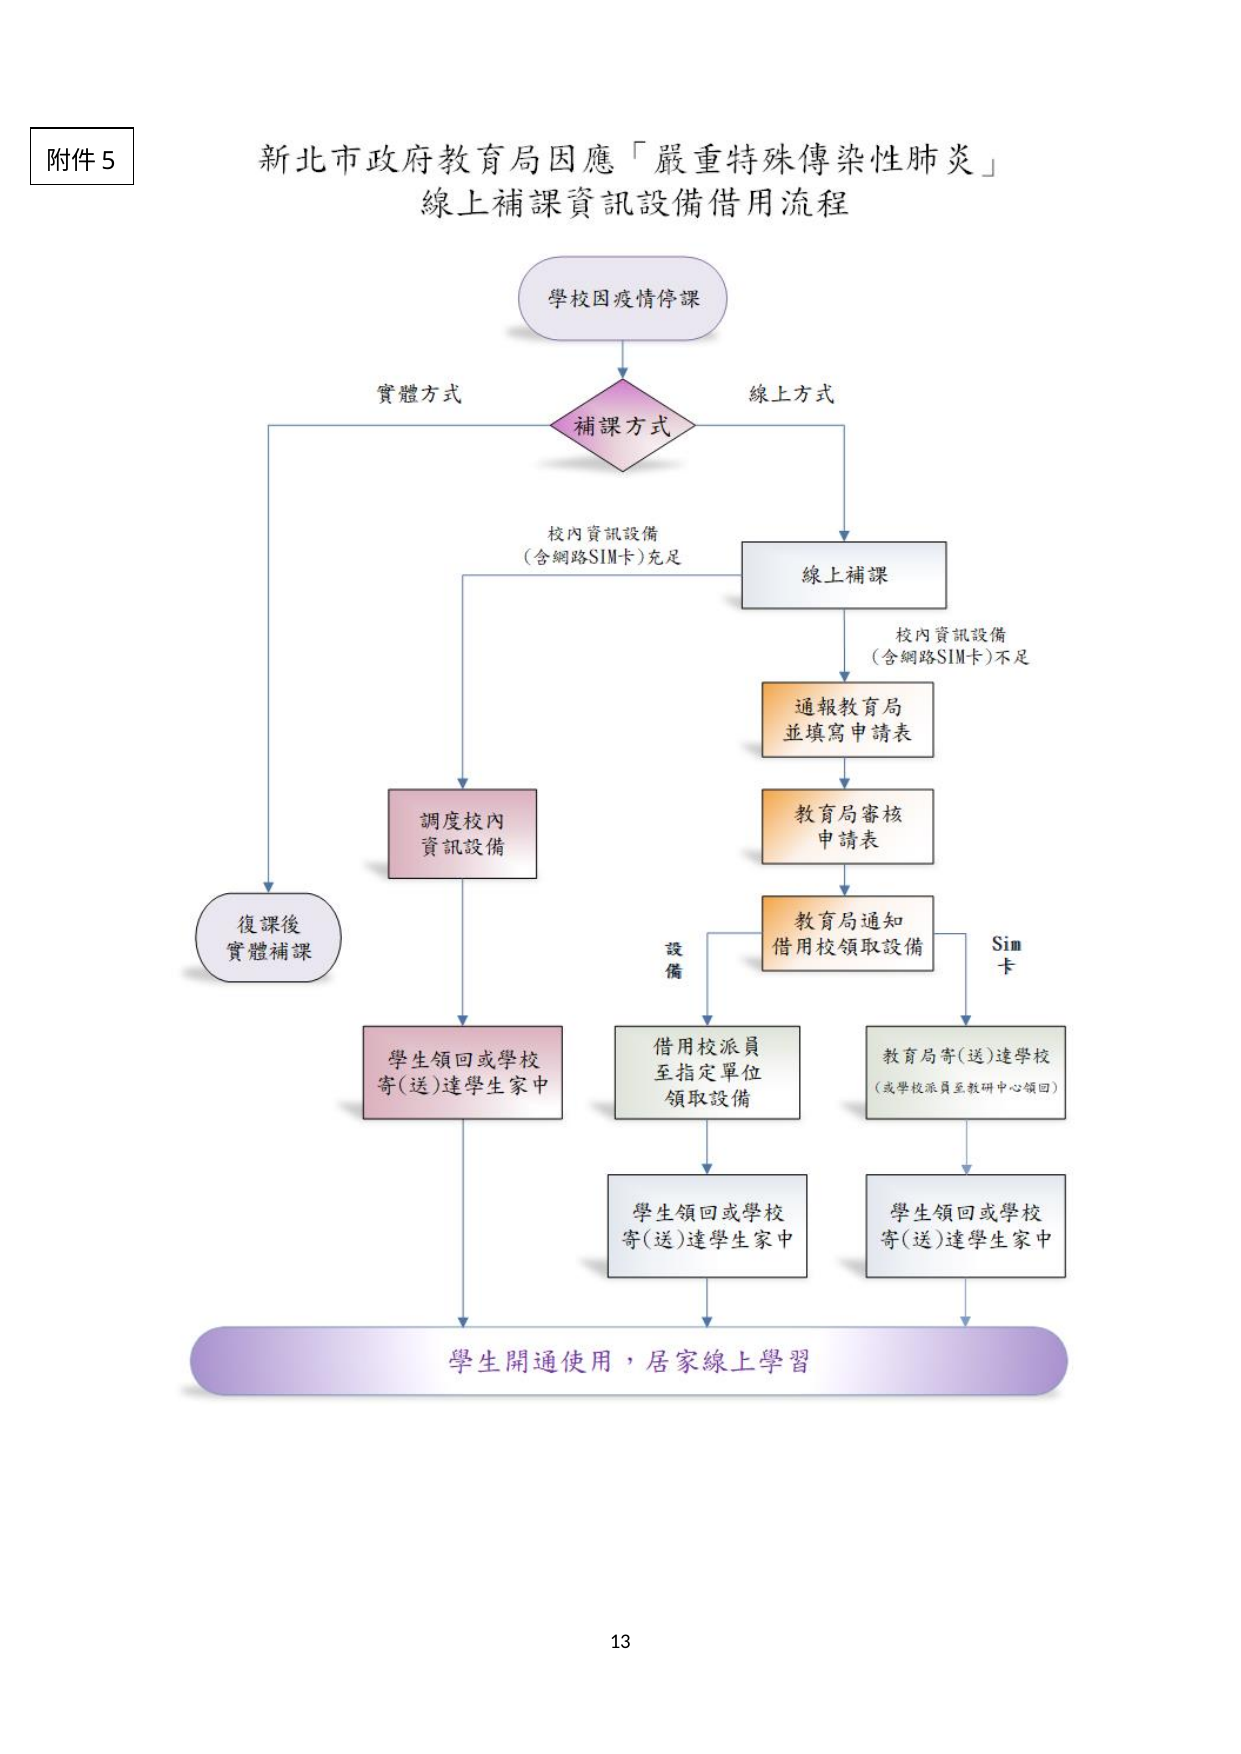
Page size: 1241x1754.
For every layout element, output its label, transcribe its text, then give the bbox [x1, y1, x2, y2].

text 附件5 [46, 136, 118, 176]
